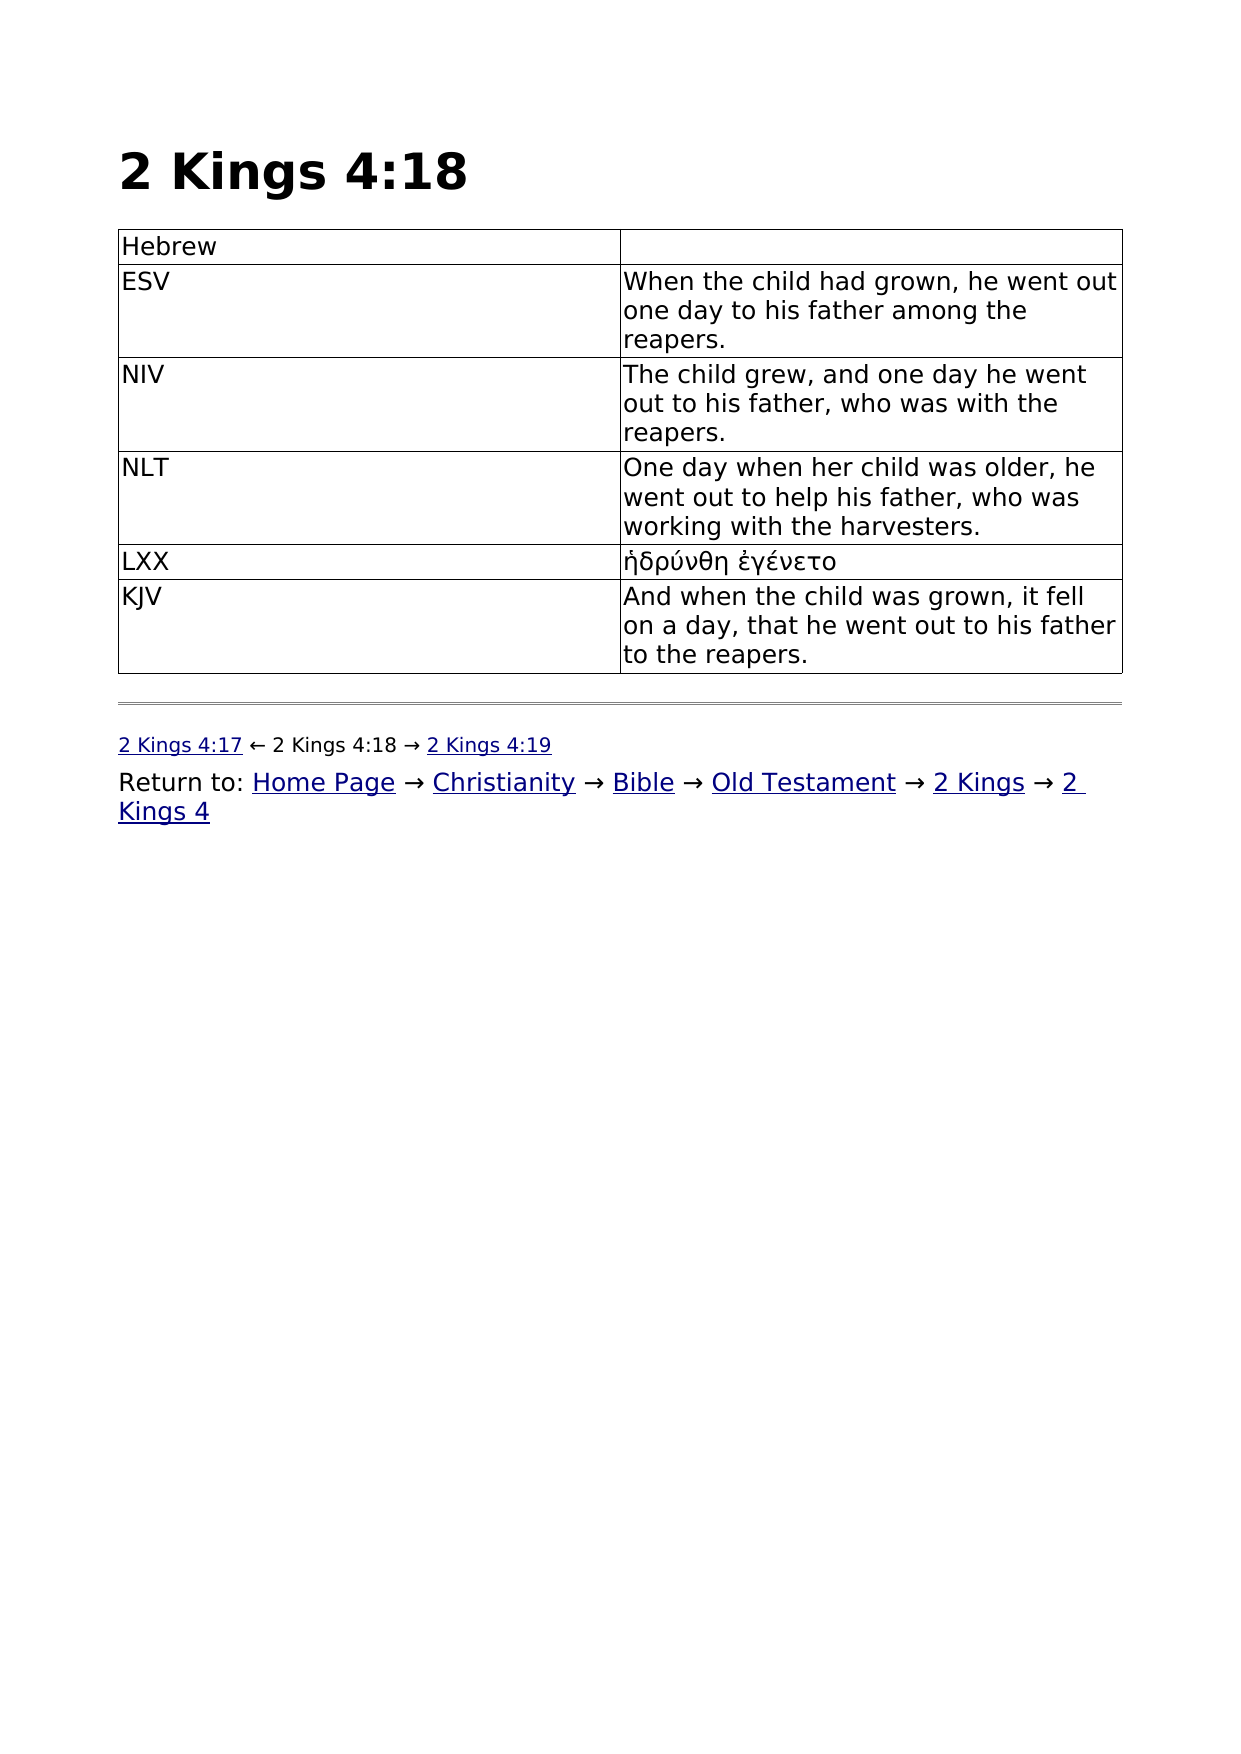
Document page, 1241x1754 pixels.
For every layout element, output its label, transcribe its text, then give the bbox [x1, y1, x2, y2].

table_cell LXX [119, 545, 620, 579]
table_cell NLT [119, 452, 620, 544]
table_header [621, 230, 1122, 264]
text 2 Kings 4:17 ← 2 Kings 4:18 → 2 Kings 4:19 [118, 734, 1122, 768]
text Return to: Home Page → Christianity → Bible → Old Testament → 2 Kings → 2 Kings 4 [118, 768, 1122, 826]
table_cell ἡδρύνθη ἐγένετο [621, 545, 1122, 579]
table_cell And when the child was grown, it fell on a day, that he went out to his father to the reapers. [621, 580, 1122, 673]
table_cell ESV [119, 265, 620, 357]
table_header Hebrew [119, 230, 620, 264]
table_cell One day when her child was older, he went out to help his father, who was working with the harvesters. [621, 452, 1122, 544]
table_cell When the child had grown, he went out one day to his father among the reapers. [621, 265, 1122, 357]
table_cell The child grew, and one day he went out to his father, who was with the reapers. [621, 358, 1122, 451]
table_cell KJV [119, 580, 620, 673]
table_cell NIV [119, 358, 620, 451]
subtitle 2 Kings 4:18 [118, 143, 1122, 201]
